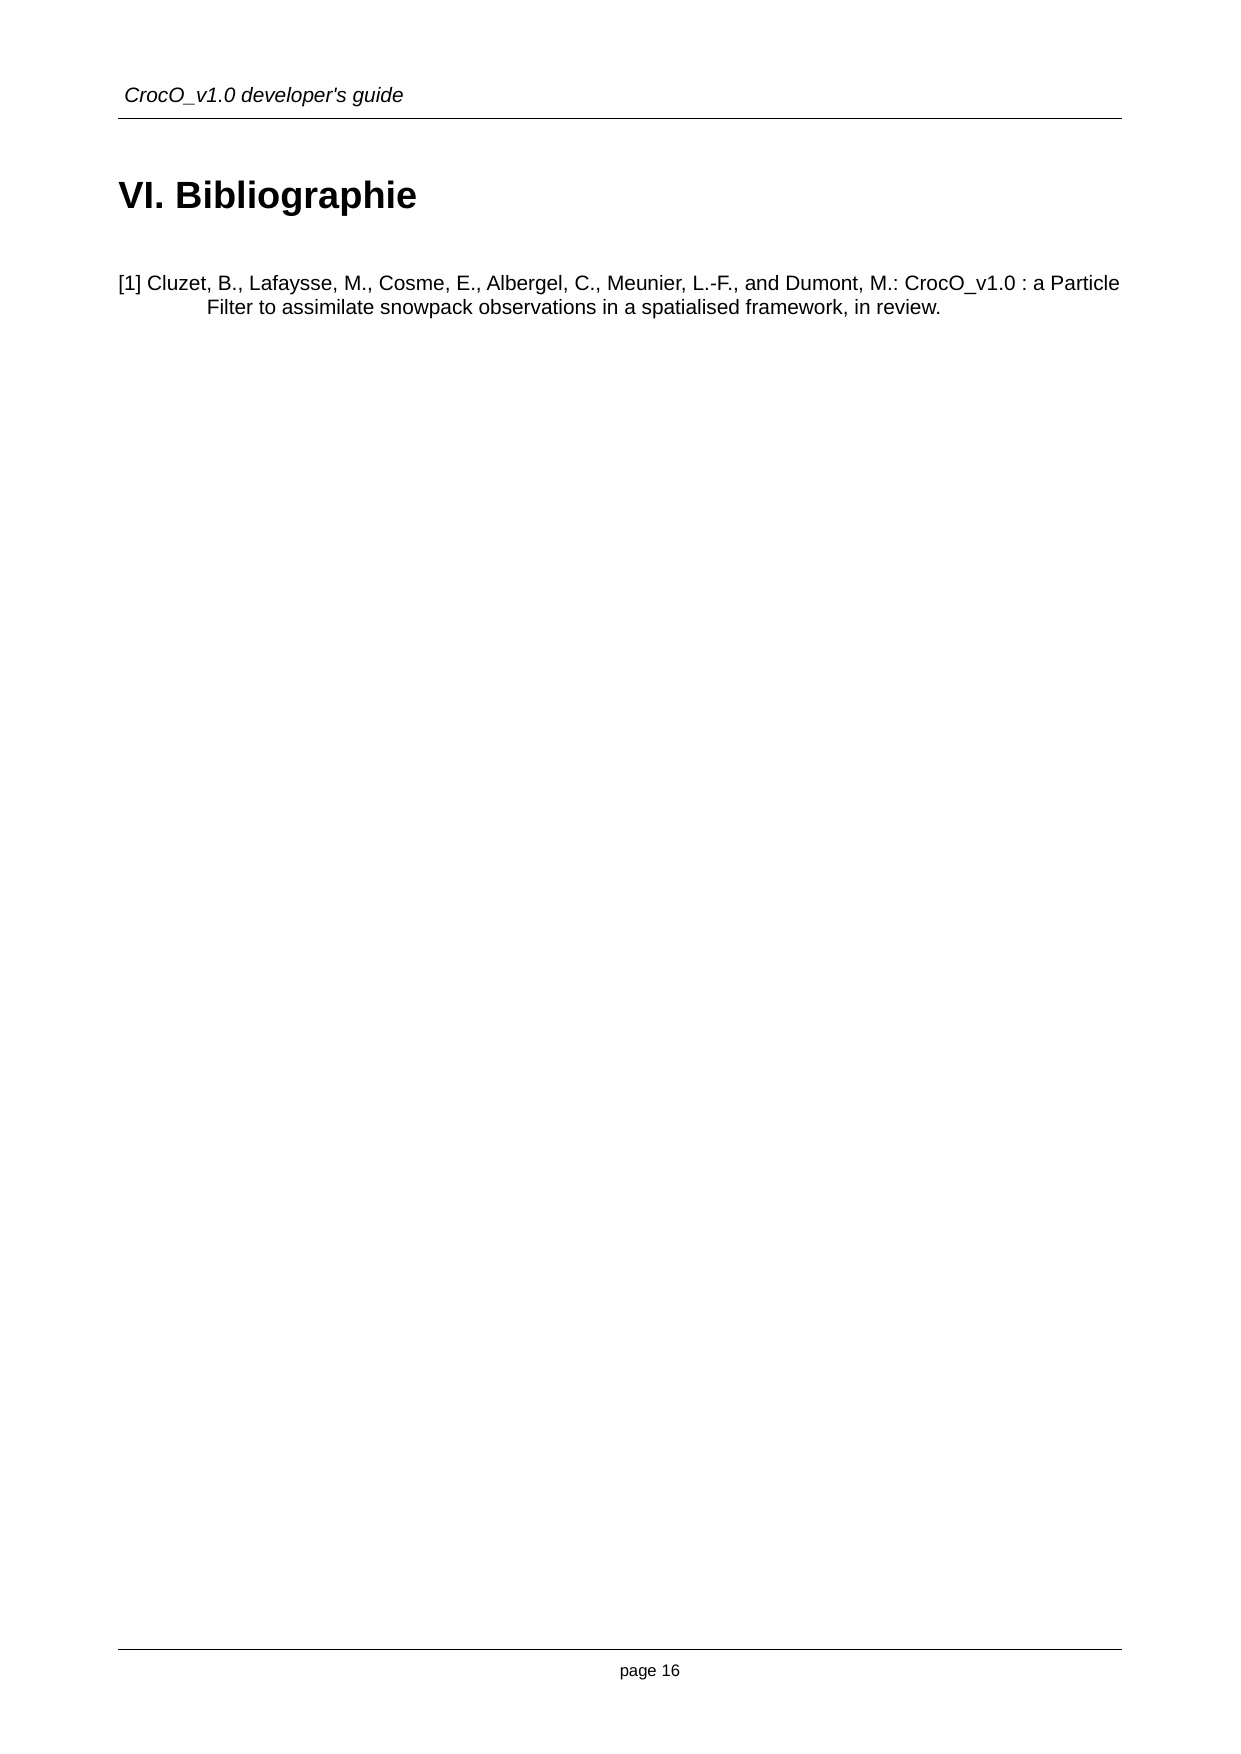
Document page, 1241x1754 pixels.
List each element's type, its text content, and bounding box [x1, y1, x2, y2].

subtitle Bibliographie [118, 173, 1122, 217]
text [1] Cluzet, B., Lafaysse, M., Cosme, E., Albergel, C., Meunier, L.-F., and Dumont, M.: CrocO_v1.0 : a Particle Filter to assimilate snowpack observations in a spatialised framework, in review. [118, 271, 1122, 319]
